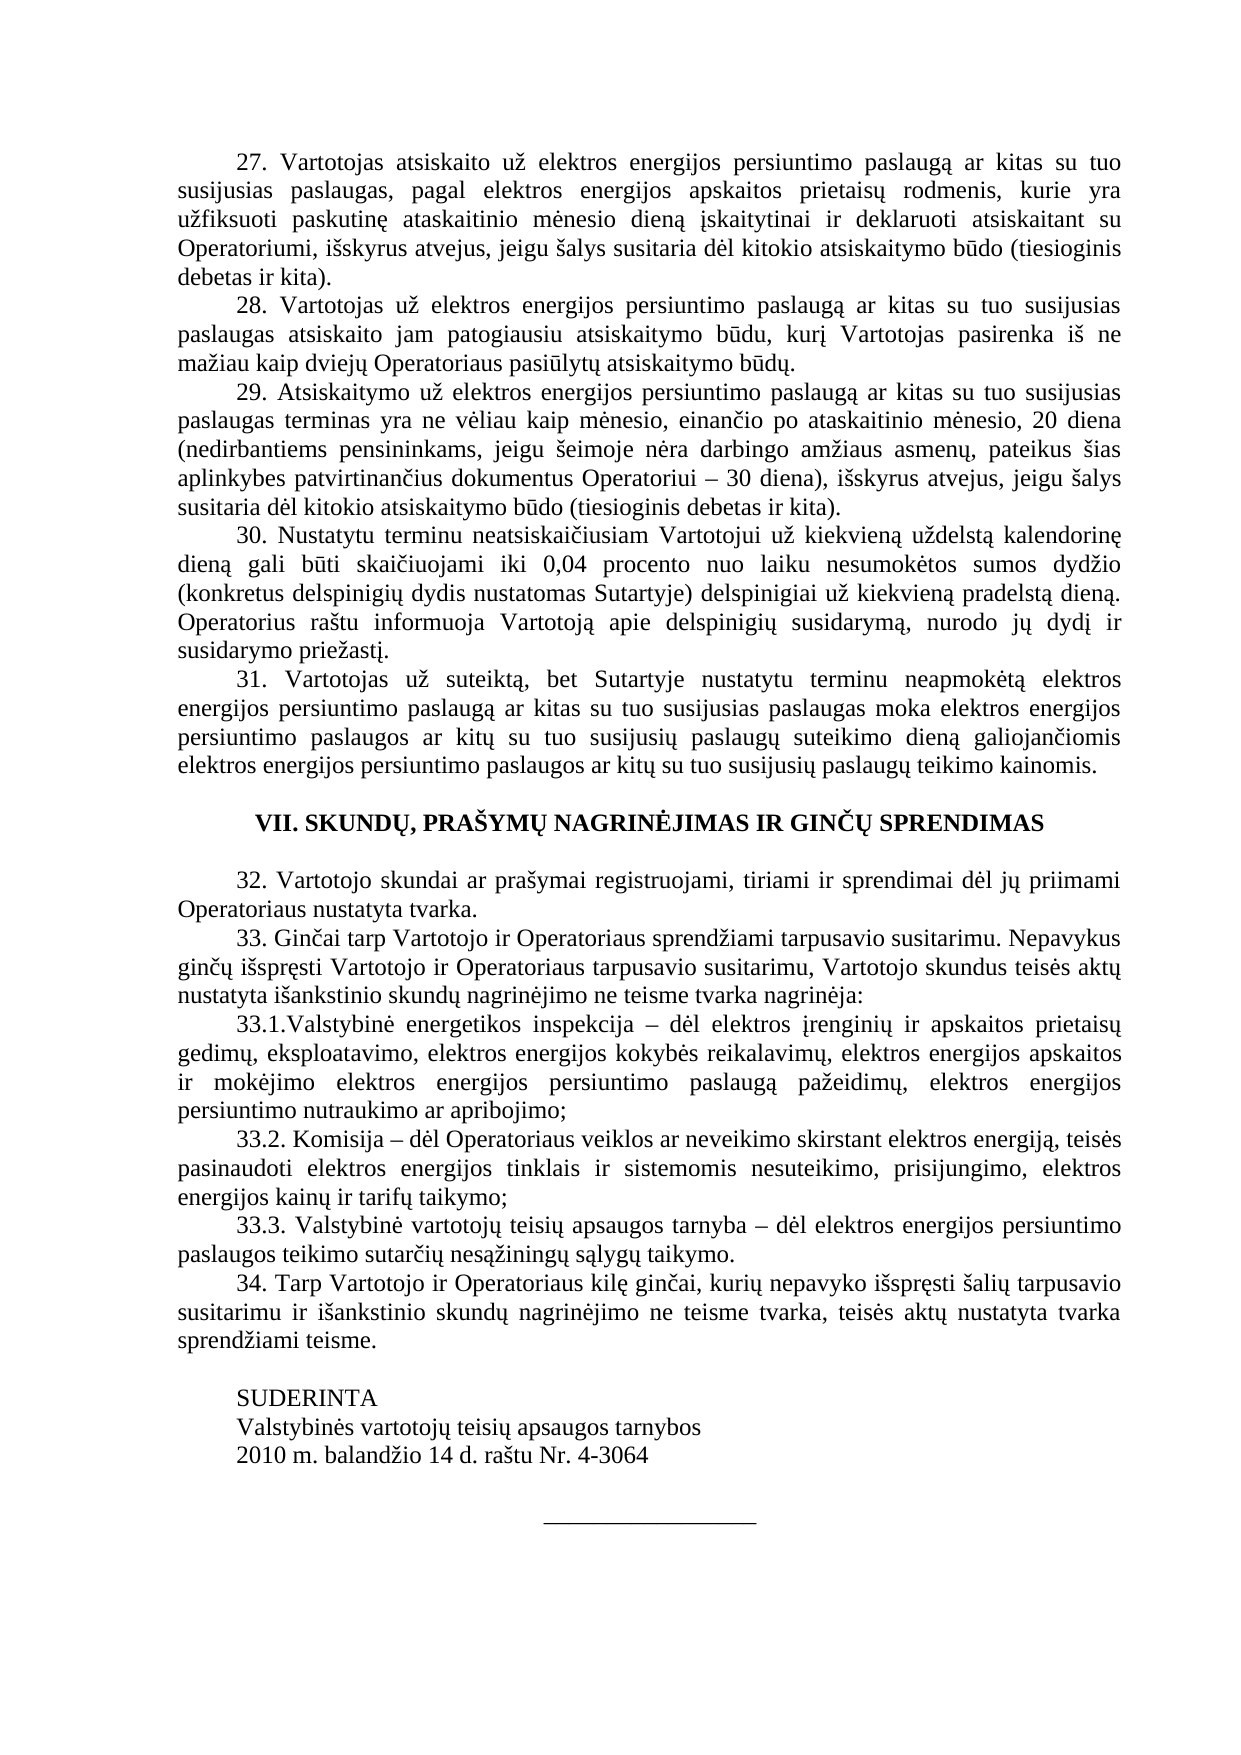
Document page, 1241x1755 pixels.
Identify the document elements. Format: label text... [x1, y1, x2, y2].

text 32. Vartotojo skundai ar prašymai registruojami, tiriami ir sprendimai dėl jų priimami Operatoriaus nustatyta tvarka. [177, 866, 1122, 923]
text 27. Vartotojas atsiskaito už elektros energijos persiuntimo paslaugą ar kitas su tuo susijusias paslaugas, pagal elektros energijos apskaitos prietaisų rodmenis, kurie yra užfiksuoti paskutinę ataskaitinio mėnesio dieną įskaitytinai ir deklaruoti atsiskaitant su Operatoriumi, išskyrus atvejus, jeigu šalys susitaria dėl kitokio atsiskaitymo būdo (tiesioginis debetas ir kita). [177, 147, 1122, 291]
text 33.3. Valstybinė vartotojų teisių apsaugos tarnyba – dėl elektros energijos persiuntimo paslaugos teikimo sutarčių nesąžiningų sąlygų taikymo. [177, 1211, 1122, 1268]
text 33. Ginčai tarp Vartotojo ir Operatoriaus sprendžiami tarpusavio susitarimu. Nepavykus ginčų išspręsti Vartotojo ir Operatoriaus tarpusavio susitarimu, Vartotojo skundus teisės aktų nustatyta išankstinio skundų nagrinėjimo ne teisme tvarka nagrinėja: [177, 923, 1122, 1009]
text 28. Vartotojas už elektros energijos persiuntimo paslaugą ar kitas su tuo susijusias paslaugas atsiskaito jam patogiausiu atsiskaitymo būdu, kurį Vartotojas pasirenka iš ne mažiau kaip dviejų Operatoriaus pasiūlytų atsiskaitymo būdų. [177, 291, 1122, 377]
text SUDERINTA [177, 1383, 1122, 1412]
text VII. SKUNDŲ, PRAŠYMŲ NAGRINĖJIMAS IR GINČŲ SPRENDIMAS [177, 808, 1122, 837]
text 2010 m. balandžio 14 d. raštu Nr. 4-3064 [177, 1441, 1122, 1469]
text Valstybinės vartotojų teisių apsaugos tarnybos [177, 1412, 1122, 1441]
text _________________ [177, 1498, 1122, 1527]
text 29. Atsiskaitymo už elektros energijos persiuntimo paslaugą ar kitas su tuo susijusias paslaugas terminas yra ne vėliau kaip mėnesio, einančio po ataskaitinio mėnesio, 20 diena (nedirbantiems pensininkams, jeigu šeimoje nėra darbingo amžiaus asmenų, pateikus šias aplinkybes patvirtinančius dokumentus Operatoriui – 30 diena), išskyrus atvejus, jeigu šalys susitaria dėl kitokio atsiskaitymo būdo (tiesioginis debetas ir kita). [177, 377, 1122, 521]
text 30. Nustatytu terminu neatsiskaičiusiam Vartotojui už kiekvieną uždelstą kalendorinę dieną gali būti skaičiuojami iki 0,04 procento nuo laiku nesumokėtos sumos dydžio (konkretus delspinigių dydis nustatomas Sutartyje) delspinigiai už kiekvieną pradelstą dieną. Operatorius raštu informuoja Vartotoją apie delspinigių susidarymą, nurodo jų dydį ir susidarymo priežastį. [177, 521, 1122, 664]
text 34. Tarp Vartotojo ir Operatoriaus kilę ginčai, kurių nepavyko išspręsti šalių tarpusavio susitarimu ir išankstinio skundų nagrinėjimo ne teisme tvarka, teisės aktų nustatyta tvarka sprendžiami teisme. [177, 1268, 1122, 1354]
text 33.1.Valstybinė energetikos inspekcija – dėl elektros įrenginių ir apskaitos prietaisų gedimų, eksploatavimo, elektros energijos kokybės reikalavimų, elektros energijos apskaitos ir mokėjimo elektros energijos persiuntimo paslaugą pažeidimų, elektros energijos persiuntimo nutraukimo ar apribojimo; [177, 1009, 1122, 1124]
text 31. Vartotojas už suteiktą, bet Sutartyje nustatytu terminu neapmokėtą elektros energijos persiuntimo paslaugą ar kitas su tuo susijusias paslaugas moka elektros energijos persiuntimo paslaugos ar kitų su tuo susijusių paslaugų suteikimo dieną galiojančiomis elektros energijos persiuntimo paslaugos ar kitų su tuo susijusių paslaugų teikimo kainomis. [177, 664, 1122, 779]
text 33.2. Komisija – dėl Operatoriaus veiklos ar neveikimo skirstant elektros energiją, teisės pasinaudoti elektros energijos tinklais ir sistemomis nesuteikimo, prisijungimo, elektros energijos kainų ir tarifų taikymo; [177, 1124, 1122, 1211]
